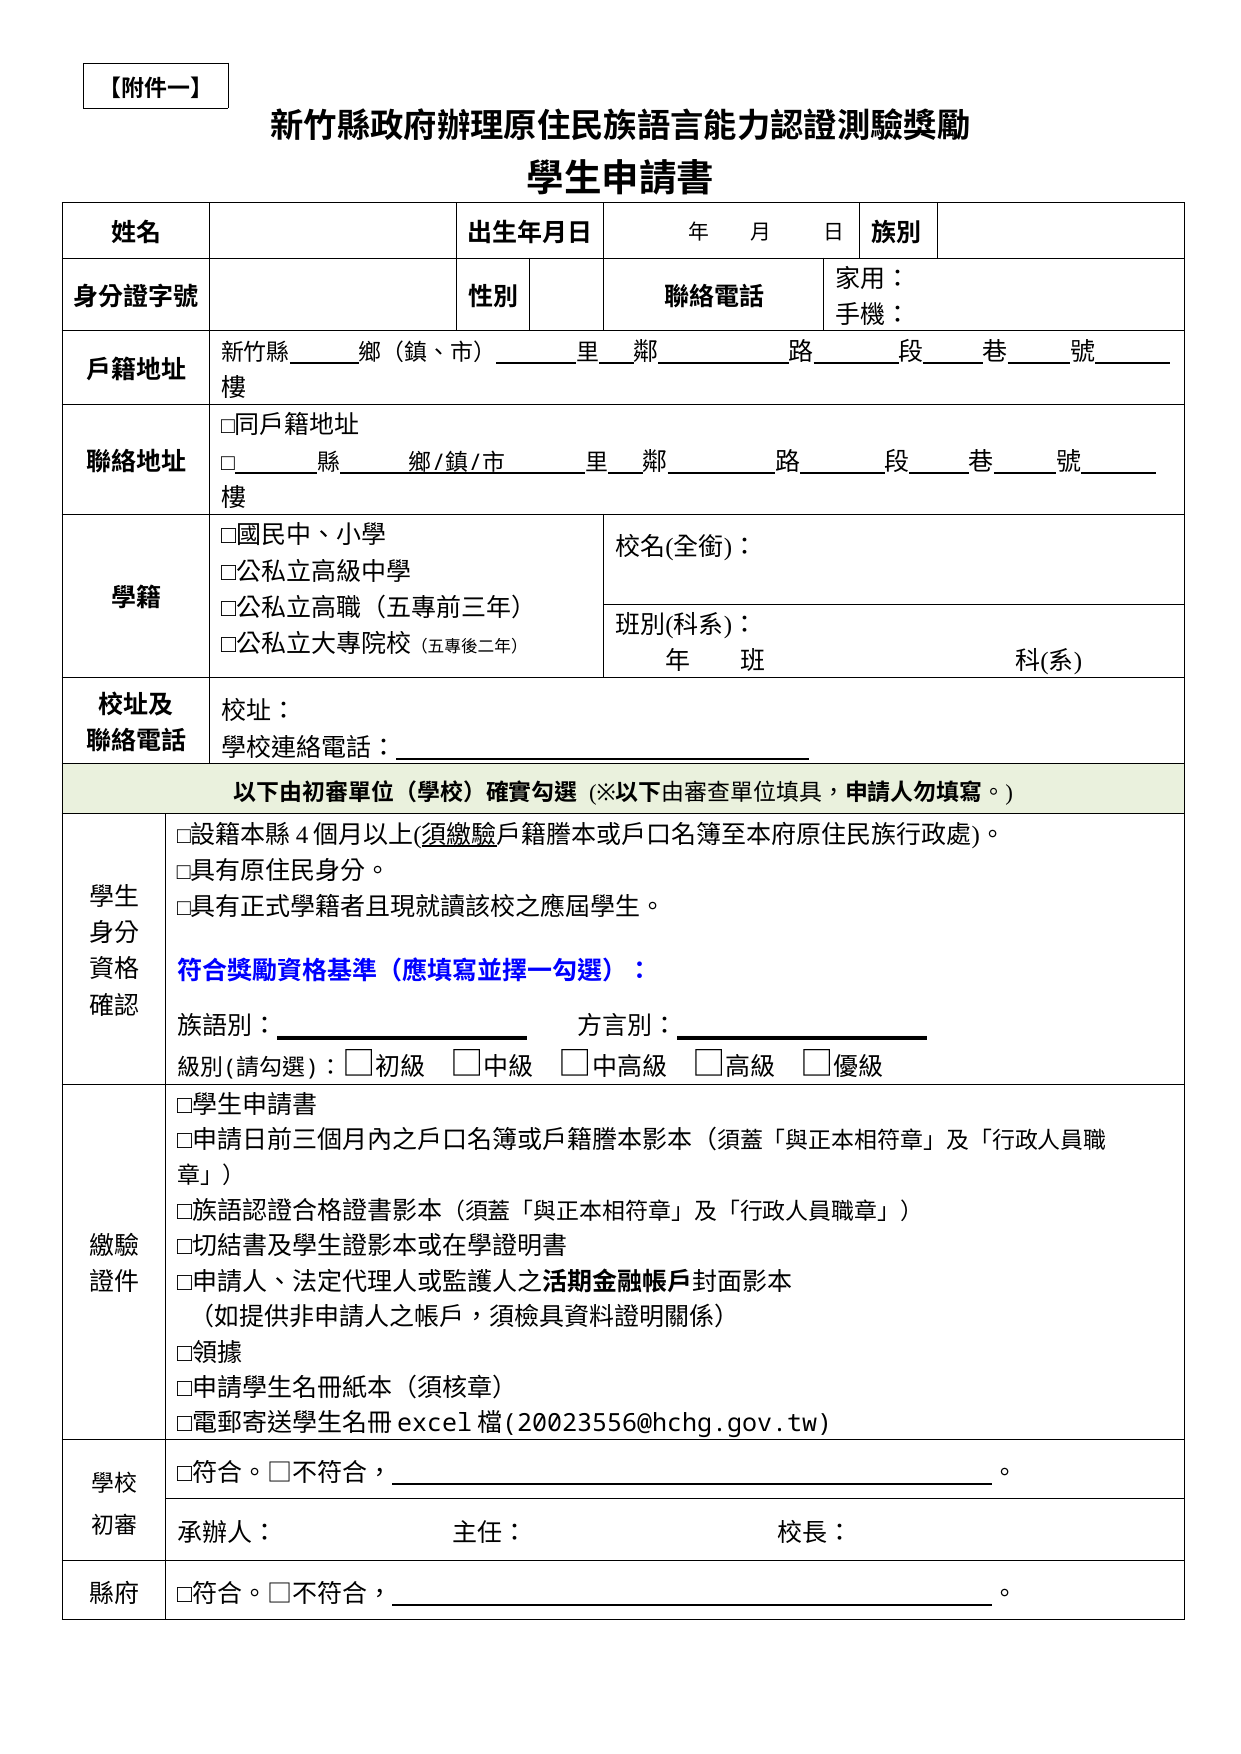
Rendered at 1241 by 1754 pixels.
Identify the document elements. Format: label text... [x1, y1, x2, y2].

table_header [938, 203, 1184, 258]
table_cell 學生 身分 資格 確認 [63, 814, 165, 1084]
table_cell 縣府 [63, 1561, 165, 1619]
table_cell [234, 259, 259, 330]
table_cell [431, 259, 456, 330]
table_cell □國民中、小學 □公私立高級中學 □公私立高職（五專前三年） □公私立大專院校（五專後二年） [210, 515, 603, 677]
table_cell 校址及 聯絡電話 [63, 678, 209, 763]
table_cell 聯絡地址 [63, 405, 209, 514]
table_cell 新竹縣 鄉（鎮、市） 里 鄰 路 段 巷 號 樓 [210, 331, 1184, 404]
table_header 姓名 [63, 203, 209, 258]
table_cell [308, 259, 332, 330]
text 【附件一】 [98, 70, 213, 100]
table_cell 學校 初審 [63, 1440, 165, 1560]
table_cell 性別 [457, 259, 529, 330]
table_header 年 月 日 [604, 203, 859, 258]
table_cell [283, 259, 308, 330]
table_header 出生年月日 [457, 203, 603, 258]
table_cell 家用： 手機： [824, 259, 1184, 330]
text 學生申請書 [89, 148, 1152, 202]
text 新竹縣政府辦理原住民族語言能力認證測驗獎勵 [84, 64, 1152, 148]
table_cell [333, 259, 357, 330]
table_cell 繳驗 證件 [63, 1085, 165, 1439]
table_cell 校址： 學校連絡電話： [210, 678, 1184, 763]
table_cell [406, 259, 431, 330]
table_cell [259, 259, 283, 330]
table_cell □學生申請書 □申請日前三個月內之戶口名簿或戶籍謄本影本（須蓋「與正本相符章」及「行政人員職章」） □族語認證合格證書影本（須蓋「與正本相符章」及「行政人員職章」） □切結書及學生證影本或在學證明書 □申請人、法定代理人或監護人之活期金融帳戶封面影本 （如提供非申請人之帳戶，須檢具資料證明關係） □領據 □申請學生名冊紙本（須核章） □電郵寄送學生名冊excel檔(20023556@hchg.gov.tw) [166, 1085, 1184, 1439]
table_header [210, 203, 456, 258]
table_cell 校名(全銜)： [604, 515, 1184, 603]
table_cell □同戶籍地址 □ 縣 鄉/鎮/市 里 鄰 路 段 巷 號 樓 [210, 405, 1184, 514]
table_cell [357, 259, 382, 330]
table_cell □符合。□不符合， 。 [166, 1440, 1184, 1498]
table_cell 學籍 [63, 515, 209, 677]
table_cell [530, 259, 603, 330]
table_cell 戶籍地址 [63, 331, 209, 404]
table_header 族別 [860, 203, 937, 258]
table_cell [382, 259, 406, 330]
table_cell □符合。□不符合， 。 [166, 1561, 1184, 1619]
table_cell 以下由初審單位（學校）確實勾選 (※以下由審查單位填具，申請人勿填寫。) [63, 764, 1184, 813]
table_cell 班別(科系)： 年 班 科(系) [604, 605, 1184, 677]
table_cell [210, 259, 234, 330]
table_cell 承辦人： 主任： 校長： [166, 1499, 1184, 1560]
table_cell □設籍本縣4個月以上(須繳驗戶籍謄本或戶口名簿至本府原住民族行政處)。 □具有原住民身分。 □具有正式學籍者且現就讀該校之應屆學生。 符合獎勵資格基準（應填寫並擇一勾選）： 族語別：＿＿＿＿＿＿＿＿＿＿ 方言別：＿＿＿＿＿＿＿＿＿＿ 級別(請勾選)：□初級 □中級 □中高級 □高級 □優級 [166, 814, 1184, 1084]
table_cell 聯絡電話 [604, 259, 823, 330]
table_cell 身分證字號 [63, 259, 209, 330]
